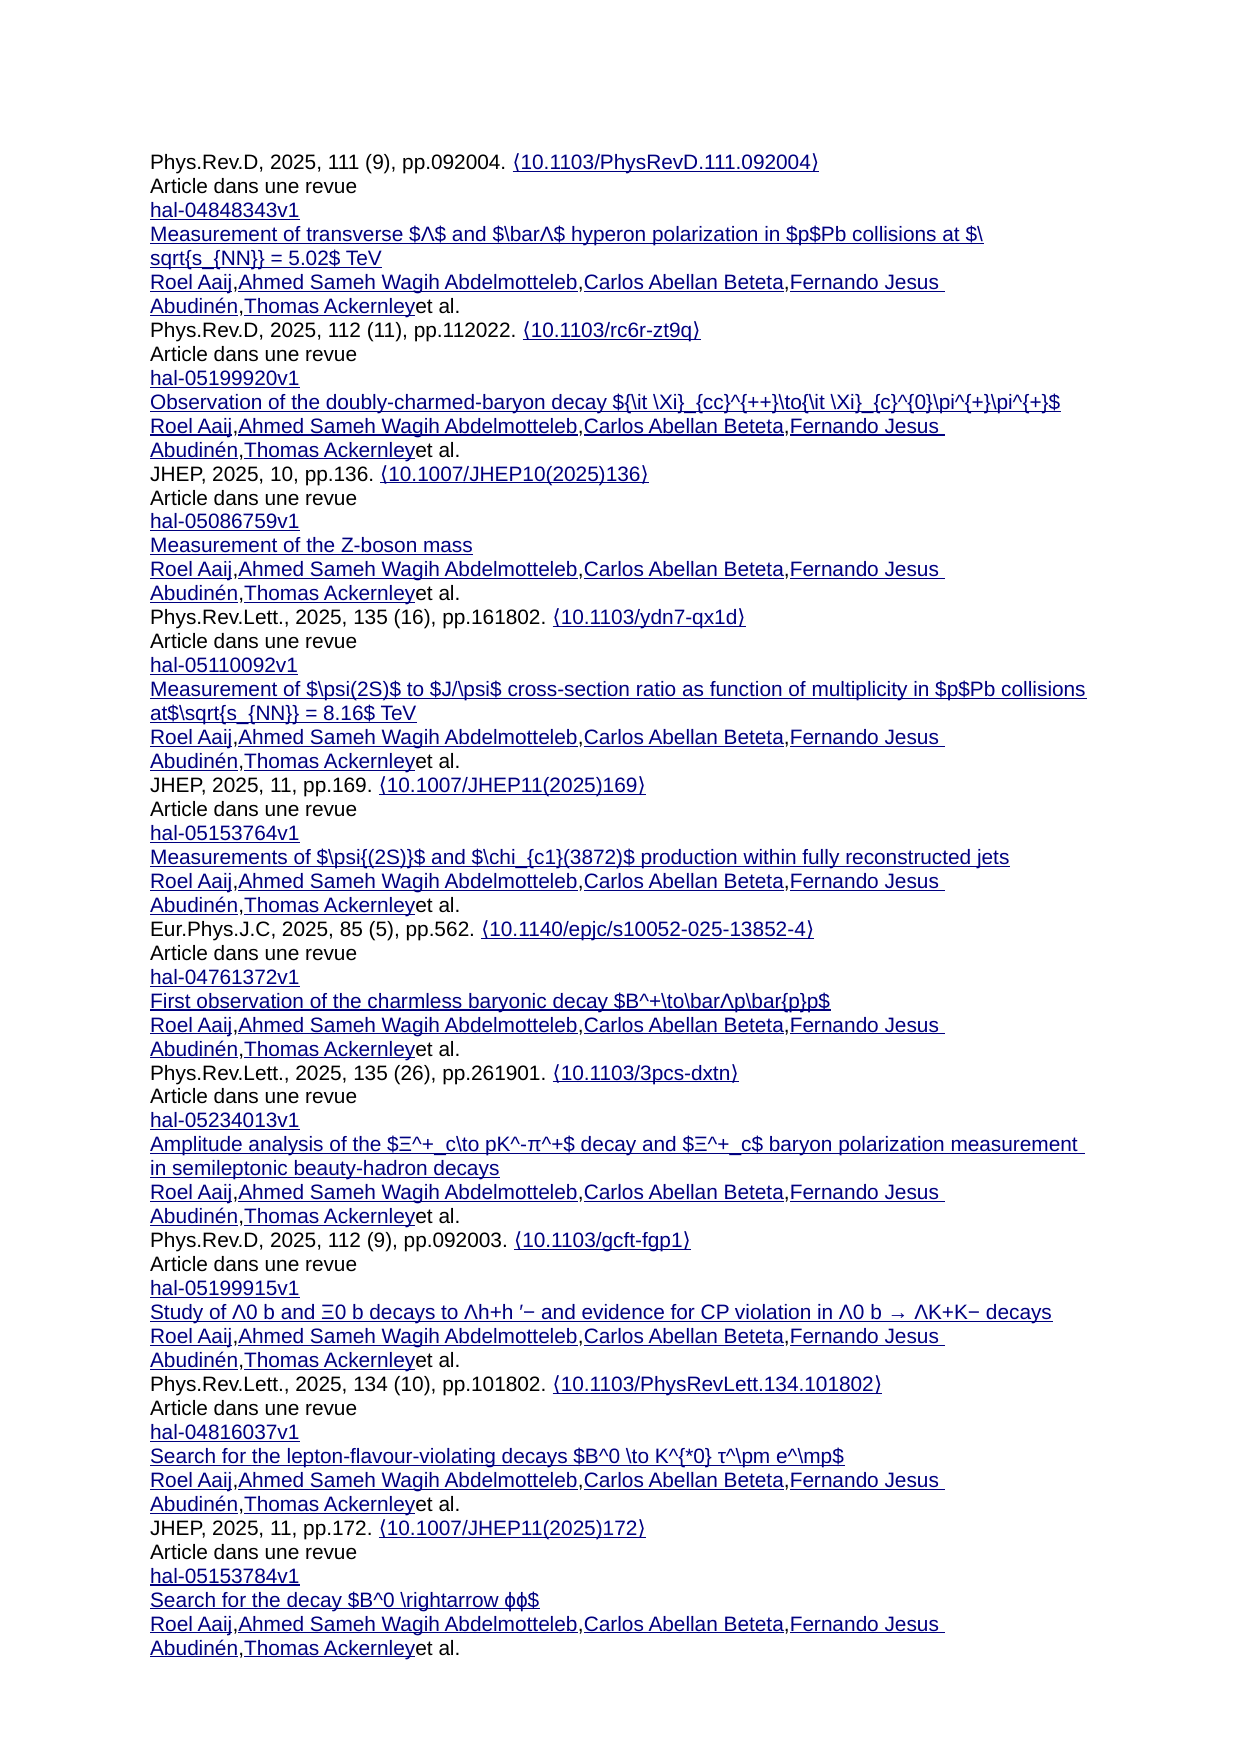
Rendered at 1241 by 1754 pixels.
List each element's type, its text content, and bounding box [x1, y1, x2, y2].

table_cell Phys.Rev.D, 2025, 111 (9), pp.092004. ⟨10.1103/PhysRevD.111.092004⟩ Article dans une revue hal-04848343v1 [150, 150, 1090, 222]
table_cell Measurements of $\psi{(2S)}$ and $\chi_{c1}(3872)$ production within fully reconstructed jets Roel Aaij,Ahmed Sameh Wagih Abdelmotteleb,Carlos Abellan Beteta,Fernando Jesus Abudinén,Thomas Ackernleyet al. Eur.Phys.J.C, 2025, 85 (5), pp.562. ⟨10.1140/epjc/s10052-025-13852-4⟩ Article dans une revue hal-04761372v1 [150, 845, 1090, 988]
table_cell Amplitude analysis of the $Ξ^+_c\to pK^-π^+$ decay and $Ξ^+_c$ baryon polarization measurement in semileptonic beauty-hadron decays Roel Aaij,Ahmed Sameh Wagih Abdelmotteleb,Carlos Abellan Beteta,Fernando Jesus Abudinén,Thomas Ackernleyet al. Phys.Rev.D, 2025, 112 (9), pp.092003. ⟨10.1103/gcft-fgp1⟩ Article dans une revue hal-05199915v1 [150, 1132, 1090, 1300]
table_cell Study of Λ0 b and Ξ0 b decays to Λh+h ′− and evidence for CP violation in Λ0 b → ΛK+K− decays Roel Aaij,Ahmed Sameh Wagih Abdelmotteleb,Carlos Abellan Beteta,Fernando Jesus Abudinén,Thomas Ackernleyet al. Phys.Rev.Lett., 2025, 134 (10), pp.101802. ⟨10.1103/PhysRevLett.134.101802⟩ Article dans une revue hal-04816037v1 [150, 1300, 1090, 1444]
table_cell Measurement of the Z-boson mass Roel Aaij,Ahmed Sameh Wagih Abdelmotteleb,Carlos Abellan Beteta,Fernando Jesus Abudinén,Thomas Ackernleyet al. Phys.Rev.Lett., 2025, 135 (16), pp.161802. ⟨10.1103/ydn7-qx1d⟩ Article dans une revue hal-05110092v1 [150, 533, 1090, 677]
table_cell First observation of the charmless baryonic decay $B^+\to\barΛp\bar{p}p$ Roel Aaij,Ahmed Sameh Wagih Abdelmotteleb,Carlos Abellan Beteta,Fernando Jesus Abudinén,Thomas Ackernleyet al. Phys.Rev.Lett., 2025, 135 (26), pp.261901. ⟨10.1103/3pcs-dxtn⟩ Article dans une revue hal-05234013v1 [150, 989, 1090, 1132]
table_cell Search for the lepton-flavour-violating decays $B^0 \to K^{*0} τ^\pm e^\mp$ Roel Aaij,Ahmed Sameh Wagih Abdelmotteleb,Carlos Abellan Beteta,Fernando Jesus Abudinén,Thomas Ackernleyet al. JHEP, 2025, 11, pp.172. ⟨10.1007/JHEP11(2025)172⟩ Article dans une revue hal-05153784v1 [150, 1444, 1090, 1587]
table_cell Measurement of $\psi(2S)$ to $J/\psi$ cross-section ratio as function of multiplicity in $p$Pb collisions at$\sqrt{s_{NN}} = 8.16$ TeV Roel Aaij,Ahmed Sameh Wagih Abdelmotteleb,Carlos Abellan Beteta,Fernando Jesus Abudinén,Thomas Ackernleyet al. JHEP, 2025, 11, pp.169. ⟨10.1007/JHEP11(2025)169⟩ Article dans une revue hal-05153764v1 [150, 677, 1090, 845]
table_cell Observation of the doubly-charmed-baryon decay ${\it \Xi}_{cc}^{++}\to{\it \Xi}_{c}^{0}\pi^{+}\pi^{+}$ Roel Aaij,Ahmed Sameh Wagih Abdelmotteleb,Carlos Abellan Beteta,Fernando Jesus Abudinén,Thomas Ackernleyet al. JHEP, 2025, 10, pp.136. ⟨10.1007/JHEP10(2025)136⟩ Article dans une revue hal-05086759v1 [150, 390, 1090, 533]
table_cell Search for the decay $B^0 \rightarrow ϕϕ$ Roel Aaij,Ahmed Sameh Wagih Abdelmotteleb,Carlos Abellan Beteta,Fernando Jesus Abudinén,Thomas Ackernleyet al. [150, 1588, 1090, 1659]
table_cell Measurement of transverse $Λ$ and $\barΛ$ hyperon polarization in $p$Pb collisions at $\sqrt{s_{NN}} = 5.02$ TeV Roel Aaij,Ahmed Sameh Wagih Abdelmotteleb,Carlos Abellan Beteta,Fernando Jesus Abudinén,Thomas Ackernleyet al. Phys.Rev.D, 2025, 112 (11), pp.112022. ⟨10.1103/rc6r-zt9q⟩ Article dans une revue hal-05199920v1 [150, 222, 1090, 389]
